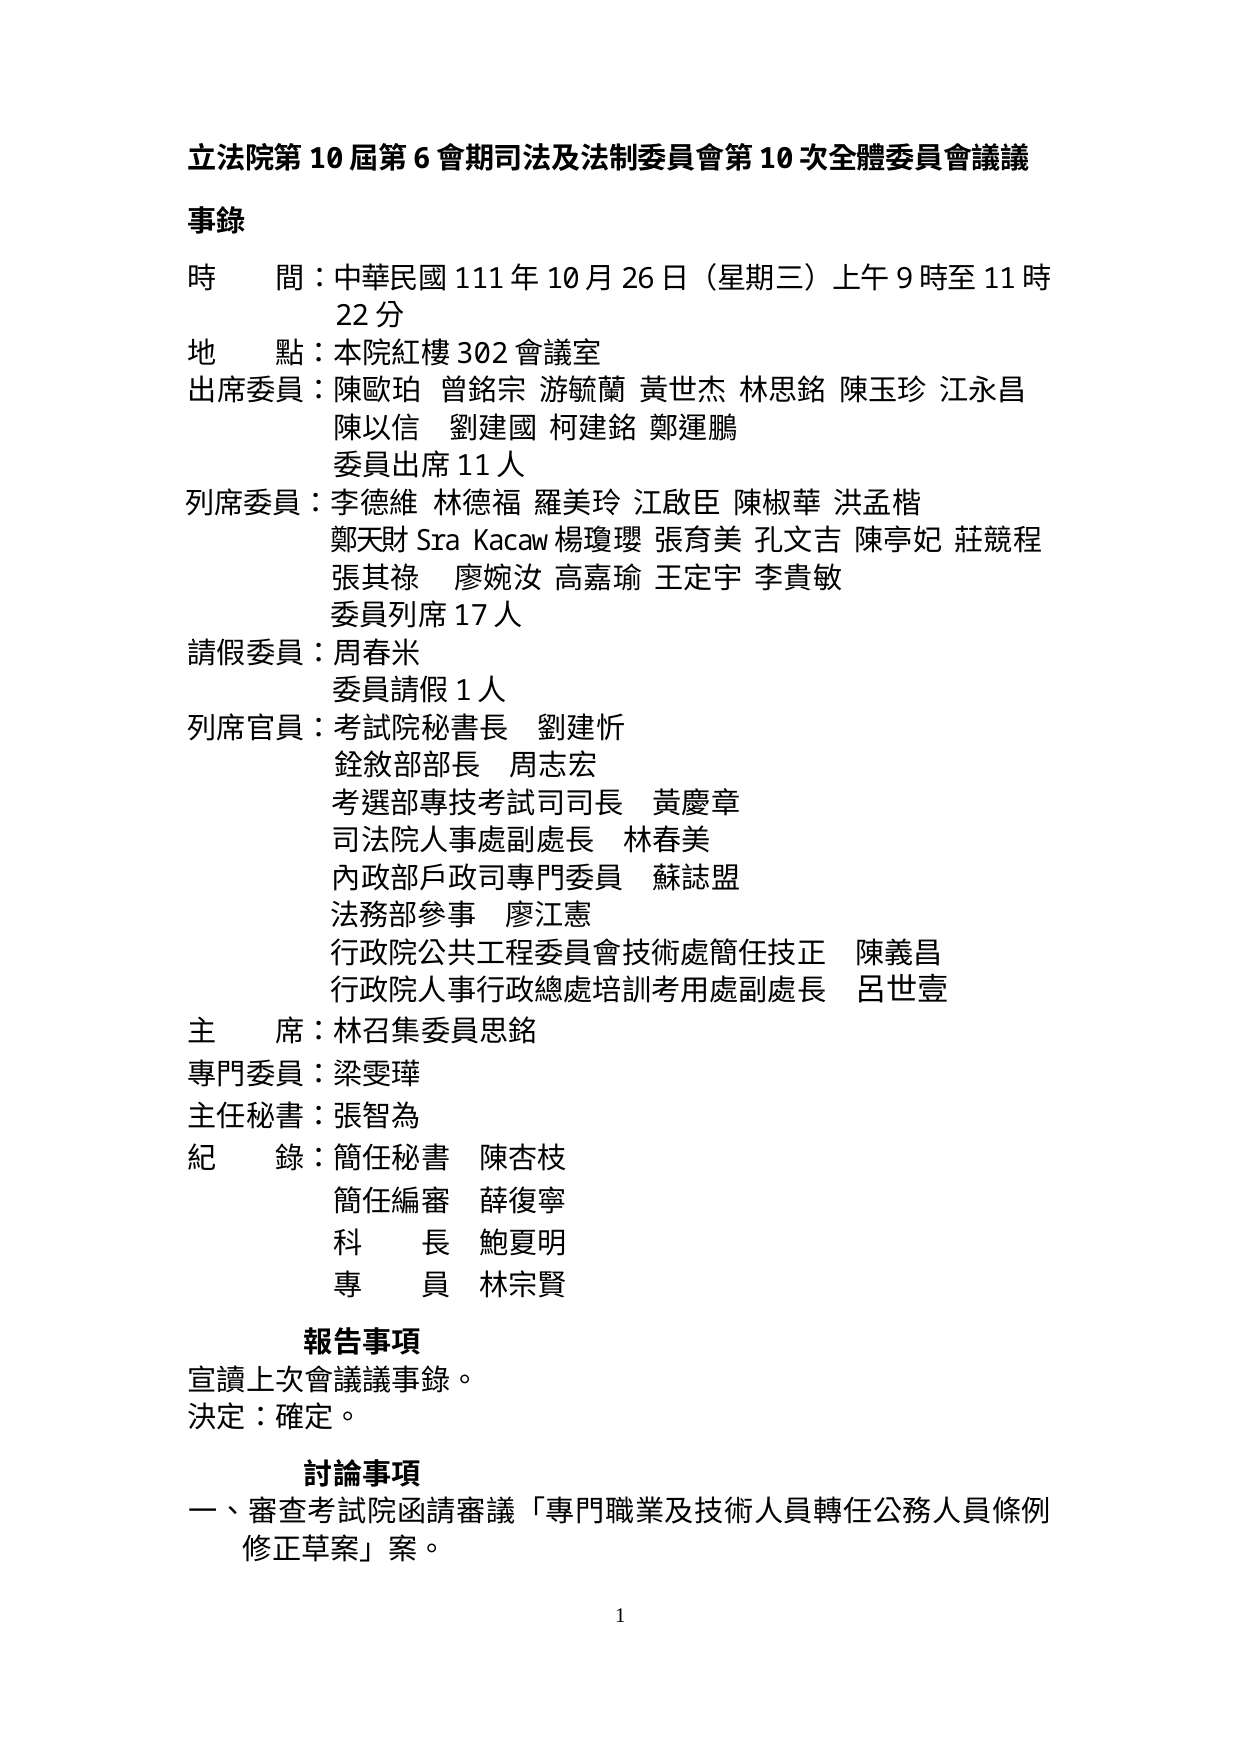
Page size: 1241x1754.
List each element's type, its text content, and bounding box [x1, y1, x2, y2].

text 主任秘書：張智為 [187, 1093, 1053, 1135]
text 專門委員：梁雯璍 [187, 1050, 1053, 1093]
text 報告事項 [187, 1323, 1053, 1360]
text 陳以信 劉建國 柯建銘 鄭運鵬 [333, 408, 1053, 446]
text 決定：確定。 [187, 1398, 1053, 1435]
text 紀 錄：簡任秘書 陳杏枝 [187, 1135, 1053, 1177]
text 列席官員：考試院秘書長 劉建忻 [187, 708, 1053, 746]
text 鄭天財Sra Kacaw 楊瓊瓔 張育美 孔文吉 陳亭妃 莊競程 [304, 521, 1053, 558]
text 張其祿 廖婉汝 高嘉瑜 王定宇 李貴敏 [304, 558, 1053, 596]
text 委員請假1人 [187, 671, 1053, 708]
text 立法院第10屆第6會期司法及法制委員會第10次全體委員會議議事錄 [187, 114, 1053, 239]
text 一、審查考試院函請審議「專門職業及技術人員轉任公務人員條例修正草案」案。 [189, 1492, 1053, 1567]
text 列席委員：李德維 林德福 羅美玲 江啟臣 陳椒華 洪孟楷 [185, 483, 1053, 521]
text 考選部專技考試司司長 黃慶章 [329, 783, 1053, 821]
text 簡任編審 薛復寧 [187, 1177, 1053, 1219]
text 主 席：林召集委員思銘 [187, 1008, 1141, 1050]
text 地 點：本院紅樓302會議室 [187, 333, 1053, 371]
text 專 員 林宗賢 [187, 1262, 1053, 1304]
text 出席委員：陳歐珀 曾銘宗 游毓蘭 黃世杰 林思銘 陳玉珍 江永昌 [188, 371, 1053, 408]
text 司法院人事處副處長 林春美 [329, 821, 1053, 858]
text 行政院公共工程委員會技術處簡任技正 陳義昌 [329, 933, 1053, 971]
text 內政部戶政司專門委員 蘇誌盟 [329, 858, 1053, 896]
text 宣讀上次會議議事錄。 [187, 1360, 1053, 1398]
text 討論事項 [187, 1454, 1053, 1492]
text 委員出席11人 [187, 446, 1053, 483]
text 委員列席17人 [187, 596, 1053, 633]
text 行政院人事行政總處培訓考用處副處長 呂世壹 [329, 971, 1053, 1008]
text 請假委員：周春米 [187, 633, 1053, 671]
text 科 長 鮑夏明 [187, 1219, 1053, 1262]
text 銓敘部部長 周志宏 [329, 746, 1053, 783]
text 時 間：中華民國111年10月26日（星期三）上午9時至11時22分 [188, 258, 1053, 333]
text 法務部參事 廖江憲 [329, 896, 1053, 933]
